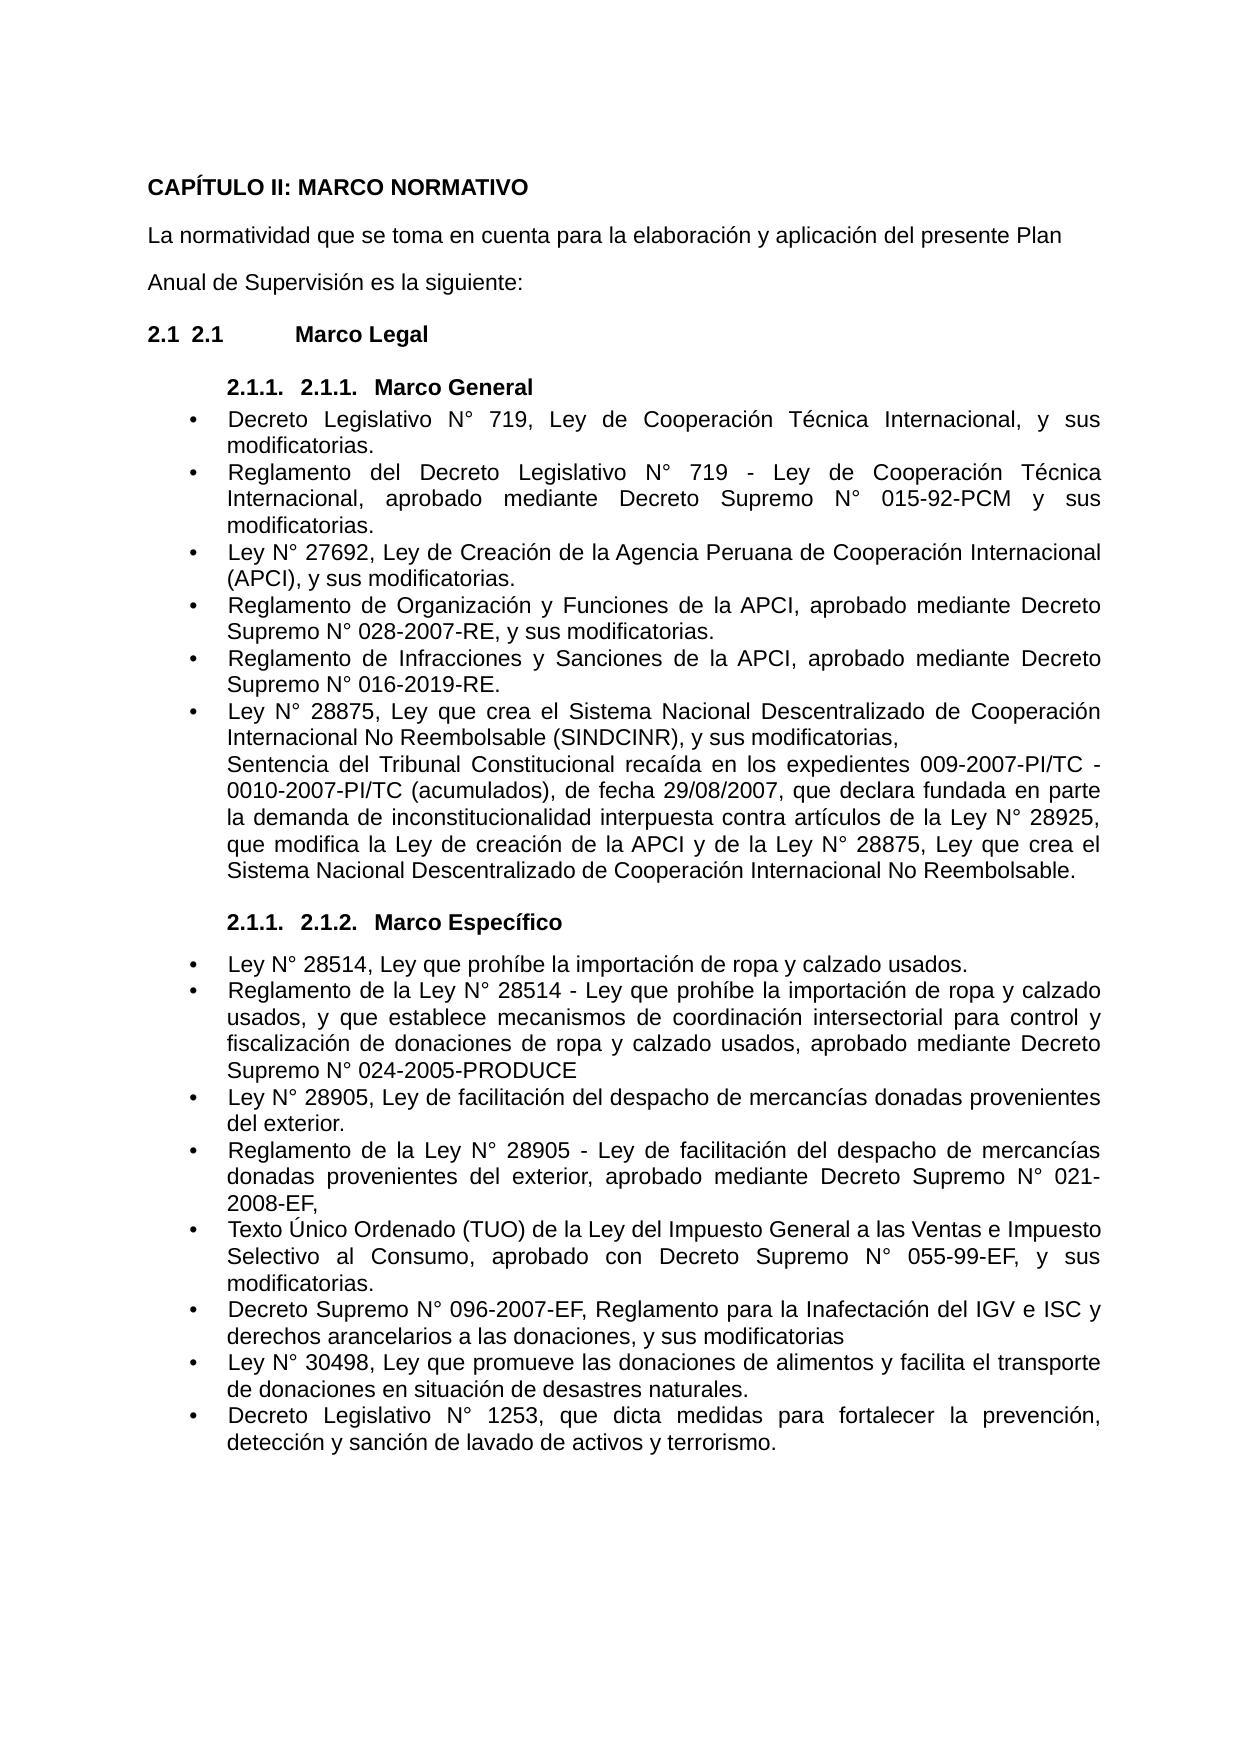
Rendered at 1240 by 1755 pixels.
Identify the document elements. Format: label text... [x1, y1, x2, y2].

list Decreto Supremo N° 096-2007-EF, Reglamento para la Inafectación del IGV e ISC y derechos arancelarios a las donaciones, y sus modificatorias [189, 1296, 1102, 1349]
list 2.1.2. Marco Específico [227, 912, 1102, 935]
list Reglamento de la Ley N° 28905 - Ley de facilitación del despacho de mercancías donadas provenientes del exterior, aprobado mediante Decreto Supremo N° 021- 2008-EF, [189, 1137, 1102, 1217]
list Texto Único Ordenado (TUO) de la Ley del Impuesto General a las Ventas e Impuesto Selectivo al Consumo, aprobado con Decreto Supremo N° 055-99-EF, y sus modificatorias. [189, 1217, 1102, 1296]
list Ley N° 28905, Ley de facilitación del despacho de mercancías donadas provenientes del exterior. [189, 1084, 1102, 1137]
text Anual de Supervisión es la siguiente: [147, 248, 1102, 301]
list Reglamento de la Ley N° 28514 - Ley que prohíbe la importación de ropa y calzado usados, y que establece mecanismos de coordinación intersectorial para control y fiscalización de donaciones de ropa y calzado usados, aprobado mediante Decreto Supremo N° 024-2005-PRODUCE [189, 977, 1102, 1084]
list Ley N° 28875, Ley que crea el Sistema Nacional Descentralizado de Cooperación Internacional No Reembolsable (SINDCINR), y sus modificatorias, [189, 698, 1102, 751]
text La normatividad que se toma en cuenta para la elaboración y aplicación del presente Plan [147, 225, 1102, 248]
list Reglamento de Organización y Funciones de la APCI, aprobado mediante Decreto Supremo N° 028-2007-RE, y sus modificatorias. [189, 592, 1102, 645]
list 2.1.1. Marco General [227, 353, 1102, 406]
list Decreto Legislativo N° 1253, que dicta medidas para fortalecer la prevención, detección y sanción de lavado de activos y terrorismo. [189, 1402, 1102, 1456]
list Decreto Legislativo N° 719, Ley de Cooperación Técnica Internacional, y sus modificatorias. [189, 406, 1102, 459]
list Ley N° 27692, Ley de Creación de la Agencia Peruana de Cooperación Internacional (APCI), y sus modificatorias. [189, 539, 1102, 592]
list Ley N° 30498, Ley que promueve las donaciones de alimentos y facilita el transporte de donaciones en situación de desastres naturales. [189, 1349, 1102, 1402]
text Sentencia del Tribunal Constitucional recaída en los expedientes 009-2007-PI/TC - 0010-2007-PI/TC (acumulados), de fecha 29/08/2007, que declara fundada en parte la demanda de inconstitucionalidad interpuesta contra artículos de la Ley N° 28925, que modifica la Ley de creación de la APCI y de la Ley N° 28875, Ley que crea el Sistema Nacional Descentralizado de Cooperación Internacional No Reembolsable. [227, 751, 1102, 884]
text CAPÍTULO II: MARCO NORMATIVO [147, 177, 1102, 200]
list Ley N° 28514, Ley que prohíbe la importación de ropa y calzado usados. [189, 951, 1102, 977]
list Reglamento de Infracciones y Sanciones de la APCI, aprobado mediante Decreto Supremo N° 016-2019-RE. [189, 645, 1102, 698]
list 2.1 Marco Legal [147, 301, 1102, 353]
list Reglamento del Decreto Legislativo N° 719 - Ley de Cooperación Técnica Internacional, aprobado mediante Decreto Supremo N° 015-92-PCM y sus modificatorias. [189, 459, 1102, 539]
